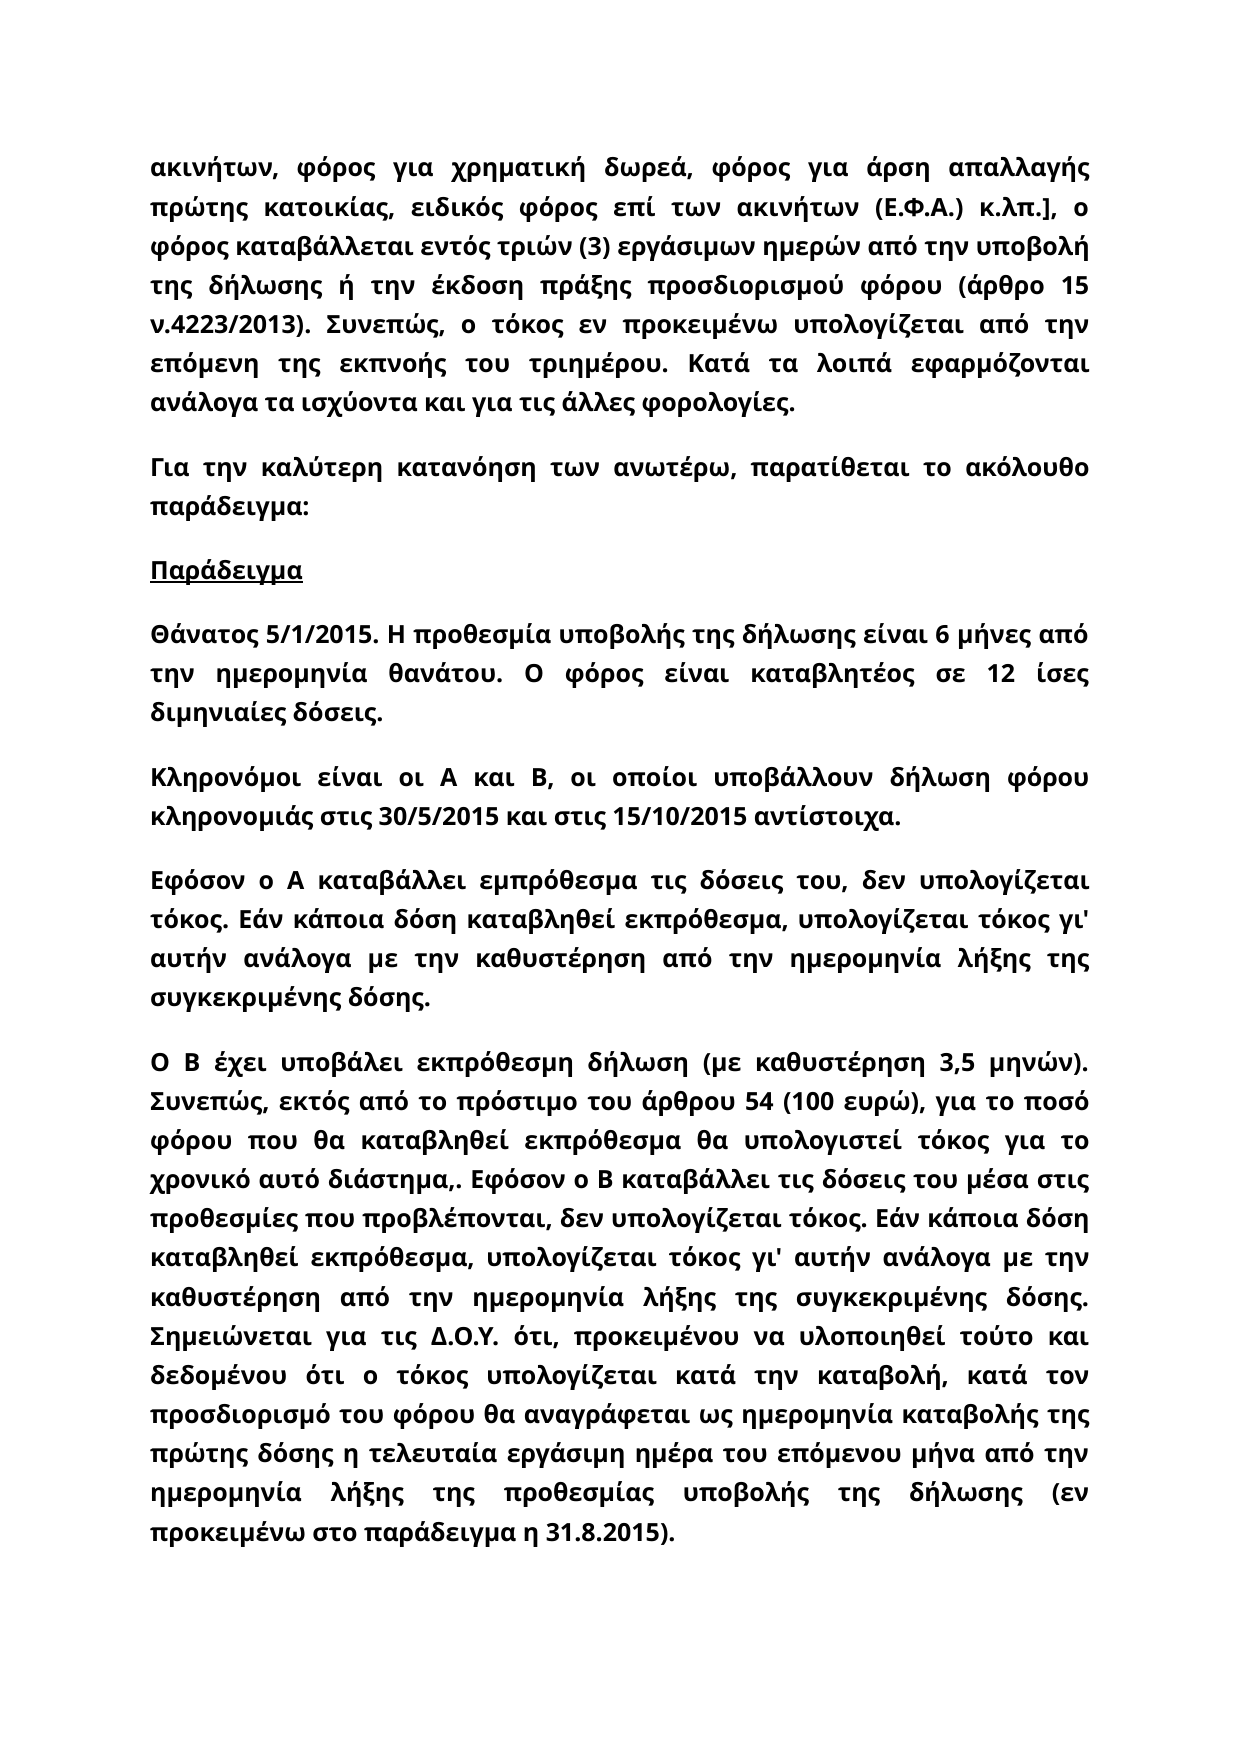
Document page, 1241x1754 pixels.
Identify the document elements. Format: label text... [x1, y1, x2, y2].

text ακινήτων, φόρος για χρηματική δωρεά, φόρος για άρση απαλλαγής πρώτης κατοικίας, ειδικός φόρος επί των ακινήτων (Ε.Φ.Α.) κ.λπ.], ο φόρος καταβάλλεται εντός τριών (3) εργάσιμων ημερών από την υποβολή της δήλωσης ή την έκδοση πράξης προσδιορισμού φόρου (άρθρο 15 ν.4223/2013). Συνεπώς, ο τόκος εν προκειμένω υπολογίζεται από την επόμενη της εκπνοής του τριημέρου. Κατά τα λοιπά εφαρμόζονται ανάλογα τα ισχύοντα και για τις άλλες φορολογίες. [150, 150, 1090, 419]
text Εφόσον ο Α καταβάλλει εμπρόθεσμα τις δόσεις του, δεν υπολογίζεται τόκος. Εάν κάποια δόση καταβληθεί εκπρόθεσμα, υπολογίζεται τόκος γι' αυτήν ανάλογα με την καθυστέρηση από την ημερομηνία λήξης της συγκεκριμένης δόσης. [150, 862, 1090, 1014]
text Ο Β έχει υποβάλει εκπρόθεσμη δήλωση (με καθυστέρηση 3,5 μηνών). Συνεπώς, εκτός από το πρόστιμο του άρθρου 54 (100 ευρώ), για το ποσό φόρου που θα καταβληθεί εκπρόθεσμα θα υπολογιστεί τόκος για το χρονικό αυτό διάστημα,. Εφόσον ο Β καταβάλλει τις δόσεις του μέσα στις προθεσμίες που προβλέπονται, δεν υπολογίζεται τόκος. Εάν κάποια δόση καταβληθεί εκπρόθεσμα, υπολογίζεται τόκος γι' αυτήν ανάλογα με την καθυστέρηση από την ημερομηνία λήξης της συγκεκριμένης δόσης. Σημειώνεται για τις Δ.Ο.Υ. ότι, προκειμένου να υλοποιηθεί τούτο και δεδομένου ότι ο τόκος υπολογίζεται κατά την καταβολή, κατά τον προσδιορισμό του φόρου θα αναγράφεται ως ημερομηνία καταβολής της πρώτης δόσης η τελευταία εργάσιμη ημέρα του επόμενου μήνα από την ημερομηνία λήξης της προθεσμίας υποβολής της δήλωσης (εν προκειμένω στο παράδειγμα η 31.8.2015). [150, 1044, 1090, 1548]
text Για την καλύτερη κατανόηση των ανωτέρω, παρατίθεται το ακόλουθο παράδειγμα: [150, 449, 1090, 522]
text Θάνατος 5/1/2015. Η προθεσμία υποβολής της δήλωσης είναι 6 μήνες από την ημερομηνία θανάτου. Ο φόρος είναι καταβλητέος σε 12 ίσες διμηνιαίες δόσεις. [150, 617, 1090, 729]
text Παράδειγμα [150, 552, 1090, 587]
text Κληρονόμοι είναι οι Α και Β, οι οποίοι υποβάλλουν δήλωση φόρου κληρονομιάς στις 30/5/2015 και στις 15/10/2015 αντίστοιχα. [150, 759, 1090, 832]
